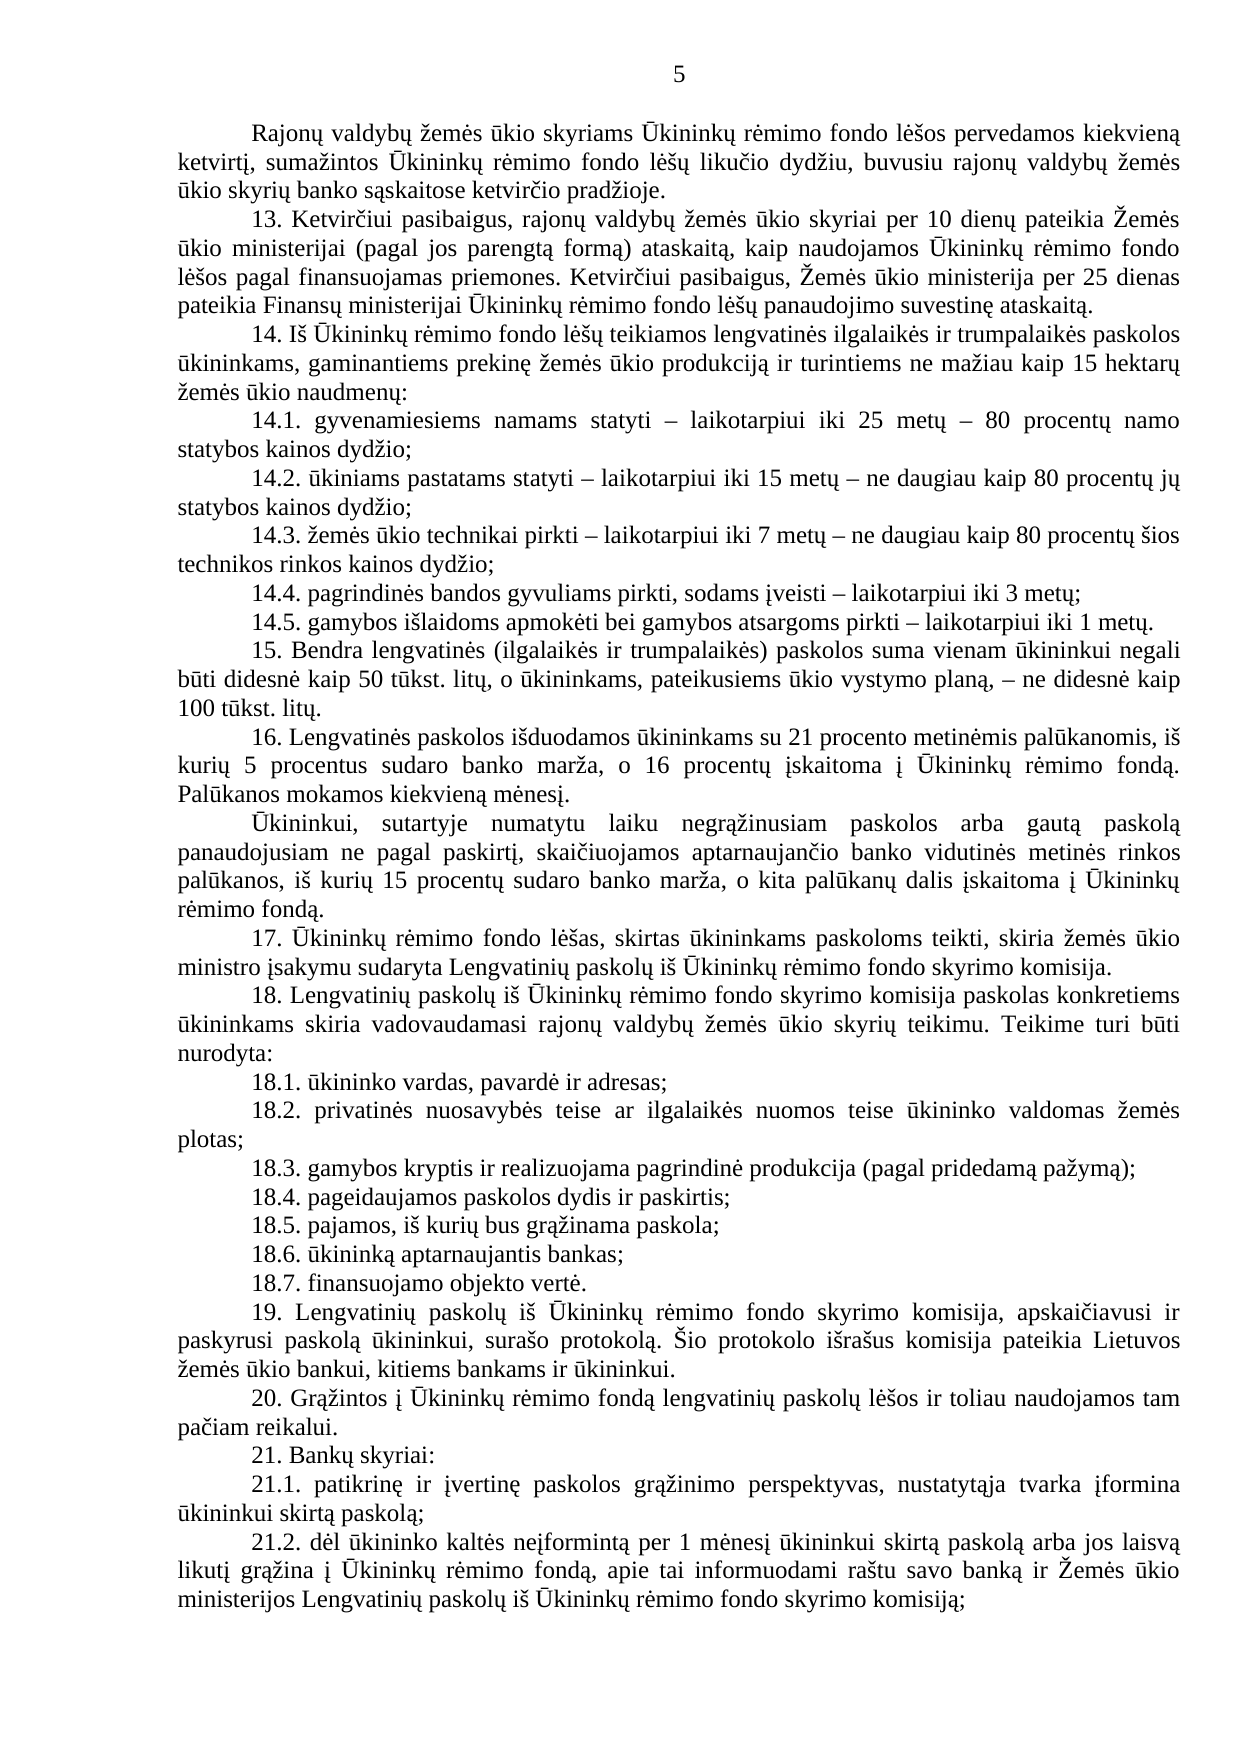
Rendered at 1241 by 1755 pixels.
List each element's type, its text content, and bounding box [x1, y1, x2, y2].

text 16. Lengvatinės paskolos išduodamos ūkininkams su 21 procento metinėmis palūkanomis, iš kurių 5 procentus sudaro banko marža, o 16 procentų įskaitoma į Ūkininkų rėmimo fondą. Palūkanos mokamos kiekvieną mėnesį. [177, 722, 1181, 808]
text 18.3. gamybos kryptis ir realizuojama pagrindinė produkcija (pagal pridedamą pažymą); [177, 1153, 1181, 1182]
text 18. Lengvatinių paskolų iš Ūkininkų rėmimo fondo skyrimo komisija paskolas konkretiems ūkininkams skiria vadovaudamasi rajonų valdybų žemės ūkio skyrių teikimu. Teikime turi būti nurodyta: [177, 981, 1181, 1067]
text 18.5. pajamos, iš kurių bus grąžinama paskola; [177, 1211, 1181, 1239]
text 19. Lengvatinių paskolų iš Ūkininkų rėmimo fondo skyrimo komisija, apskaičiavusi ir paskyrusi paskolą ūkininkui, surašo protokolą. Šio protokolo išrašus komisija pateikia Lietuvos žemės ūkio bankui, kitiems bankams ir ūkininkui. [177, 1297, 1181, 1383]
text 18.6. ūkininką aptarnaujantis bankas; [177, 1239, 1181, 1268]
text 18.2. privatinės nuosavybės teise ar ilgalaikės nuomos teise ūkininko valdomas žemės plotas; [177, 1096, 1181, 1153]
text 14. Iš Ūkininkų rėmimo fondo lėšų teikiamos lengvatinės ilgalaikės ir trumpalaikės paskolos ūkininkams, gaminantiems prekinę žemės ūkio produkciją ir turintiems ne mažiau kaip 15 hektarų žemės ūkio naudmenų: [177, 319, 1181, 406]
text 14.1. gyvenamiesiems namams statyti – laikotarpiui iki 25 metų – 80 procentų namo statybos kainos dydžio; [177, 406, 1181, 463]
text 18.4. pageidaujamos paskolos dydis ir paskirtis; [177, 1182, 1181, 1211]
text 21.2. dėl ūkininko kaltės neįformintą per 1 mėnesį ūkininkui skirtą paskolą arba jos laisvą likutį grąžina į Ūkininkų rėmimo fondą, apie tai informuodami raštu savo banką ir Žemės ūkio ministerijos Lengvatinių paskolų iš Ūkininkų rėmimo fondo skyrimo komisiją; [177, 1527, 1181, 1613]
text 20. Grąžintos į Ūkininkų rėmimo fondą lengvatinių paskolų lėšos ir toliau naudojamos tam pačiam reikalui. [177, 1383, 1181, 1441]
text 14.3. žemės ūkio technikai pirkti – laikotarpiui iki 7 metų – ne daugiau kaip 80 procentų šios technikos rinkos kainos dydžio; [177, 521, 1181, 578]
text Rajonų valdybų žemės ūkio skyriams Ūkininkų rėmimo fondo lėšos pervedamos kiekvieną ketvirtį, sumažintos Ūkininkų rėmimo fondo lėšų likučio dydžiu, buvusiu rajonų valdybų žemės ūkio skyrių banko sąskaitose ketvirčio pradžioje. [177, 118, 1181, 204]
text 21.1. patikrinę ir įvertinę paskolos grąžinimo perspektyvas, nustatytąja tvarka įformina ūkininkui skirtą paskolą; [177, 1469, 1181, 1527]
text 13. Ketvirčiui pasibaigus, rajonų valdybų žemės ūkio skyriai per 10 dienų pateikia Žemės ūkio ministerijai (pagal jos parengtą formą) ataskaitą, kaip naudojamos Ūkininkų rėmimo fondo lėšos pagal finansuojamas priemones. Ketvirčiui pasibaigus, Žemės ūkio ministerija per 25 dienas pateikia Finansų ministerijai Ūkininkų rėmimo fondo lėšų panaudojimo suvestinę ataskaitą. [177, 204, 1181, 319]
text Ūkininkui, sutartyje numatytu laiku negrąžinusiam paskolos arba gautą paskolą panaudojusiam ne pagal paskirtį, skaičiuojamos aptarnaujančio banko vidutinės metinės rinkos palūkanos, iš kurių 15 procentų sudaro banko marža, o kita palūkanų dalis įskaitoma į Ūkininkų rėmimo fondą. [177, 808, 1181, 923]
text 14.2. ūkiniams pastatams statyti – laikotarpiui iki 15 metų – ne daugiau kaip 80 procentų jų statybos kainos dydžio; [177, 463, 1181, 521]
text 18.1. ūkininko vardas, pavardė ir adresas; [177, 1067, 1181, 1096]
text 17. Ūkininkų rėmimo fondo lėšas, skirtas ūkininkams paskoloms teikti, skiria žemės ūkio ministro įsakymu sudaryta Lengvatinių paskolų iš Ūkininkų rėmimo fondo skyrimo komisija. [177, 923, 1181, 981]
text 15. Bendra lengvatinės (ilgalaikės ir trumpalaikės) paskolos suma vienam ūkininkui negali būti didesnė kaip 50 tūkst. litų, o ūkininkams, pateikusiems ūkio vystymo planą, – ne didesnė kaip 100 tūkst. litų. [177, 636, 1181, 722]
text 14.5. gamybos išlaidoms apmokėti bei gamybos atsargoms pirkti – laikotarpiui iki 1 metų. [177, 607, 1181, 636]
text 21. Bankų skyriai: [177, 1441, 1181, 1469]
text 18.7. finansuojamo objekto vertė. [177, 1268, 1181, 1297]
text 14.4. pagrindinės bandos gyvuliams pirkti, sodams įveisti – laikotarpiui iki 3 metų; [177, 578, 1181, 607]
